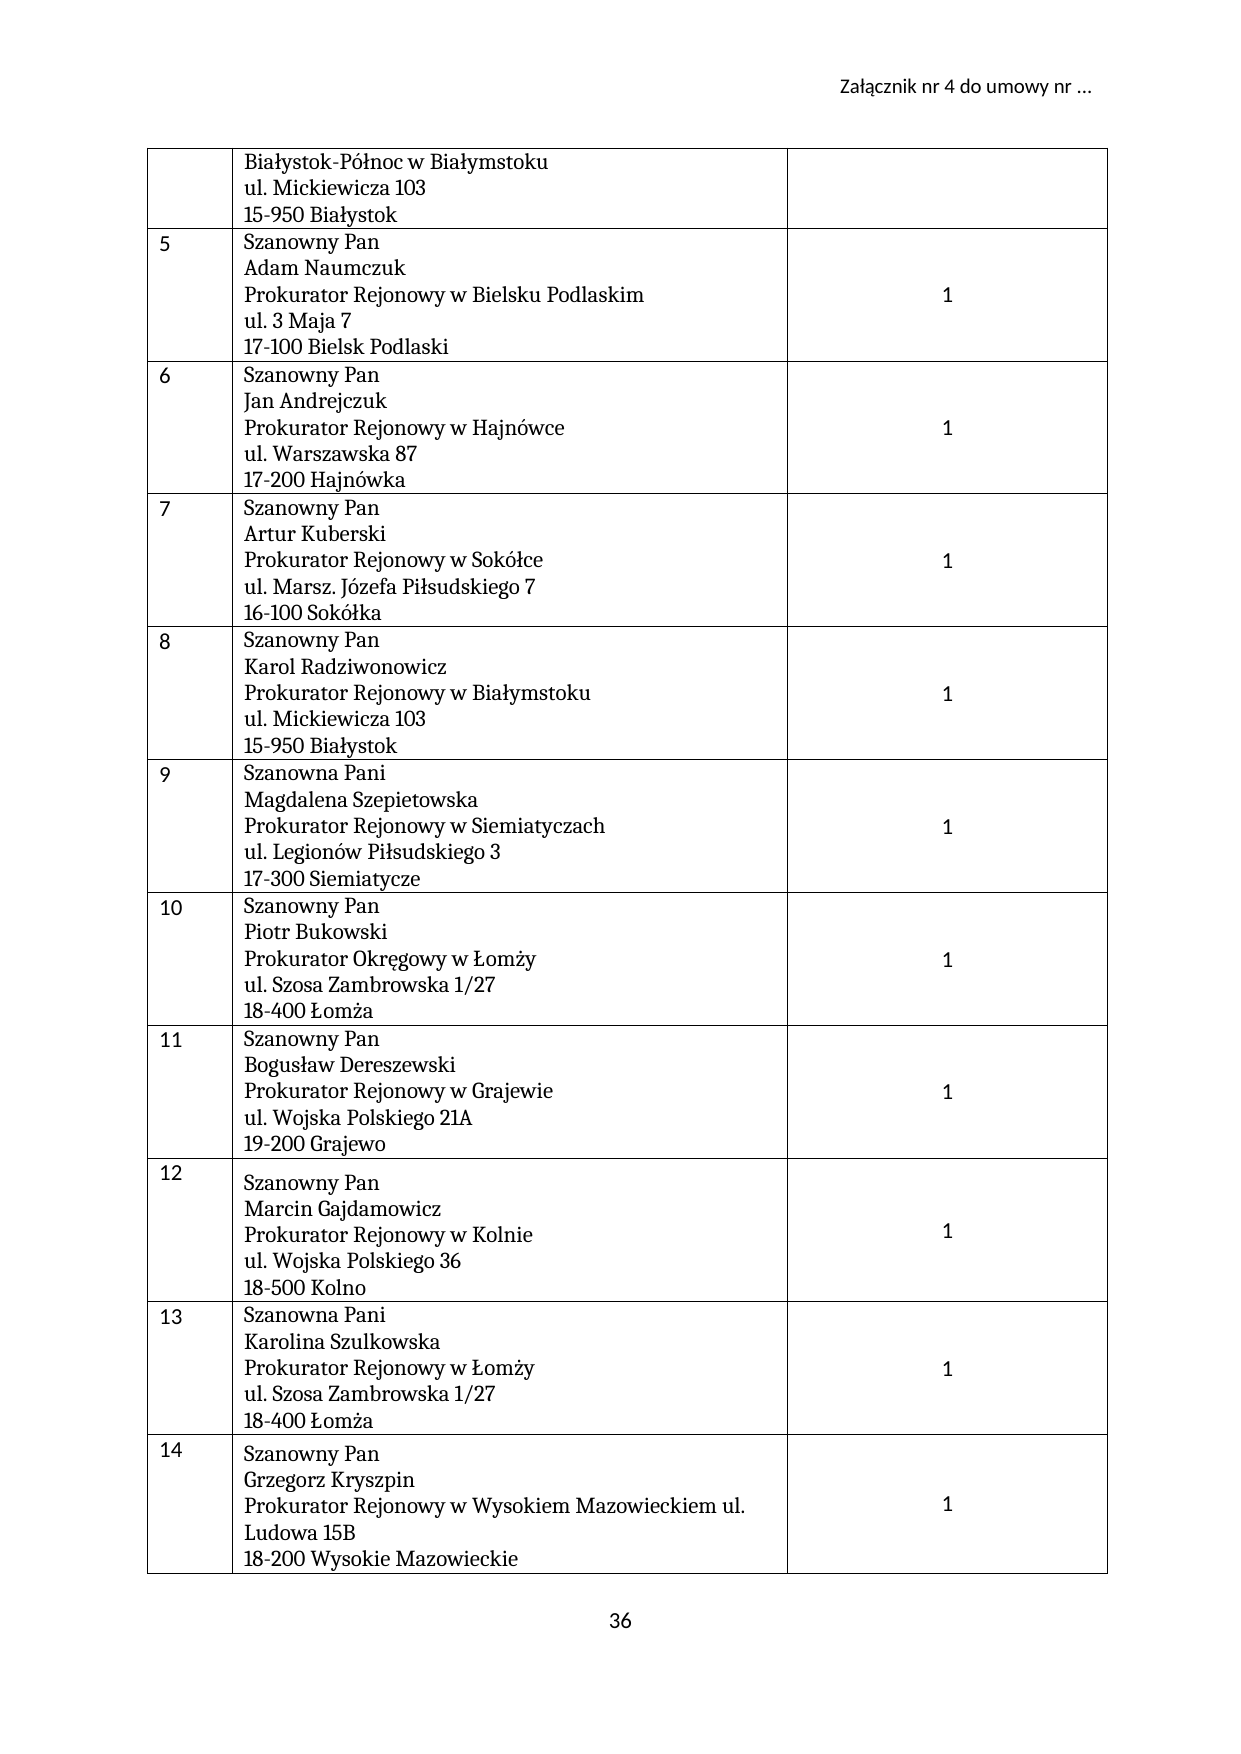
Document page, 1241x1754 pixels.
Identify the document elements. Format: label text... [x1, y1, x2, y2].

table_cell 1 [788, 1026, 1107, 1157]
table_cell 9 [148, 760, 232, 892]
table_cell 6 [148, 362, 232, 493]
table_cell Szanowna Pani Karolina Szulkowska Prokurator Rejonowy w Łomży ul. Szosa Zambrowska 1/27 18-400 Łomża [233, 1302, 787, 1434]
table_cell Szanowny Pan Bogusław Dereszewski Prokurator Rejonowy w Grajewie ul. Wojska Polskiego 21A 19-200 Grajewo [233, 1026, 787, 1157]
table_cell 13 [148, 1302, 232, 1434]
table_cell Szanowny Pan Marcin Gajdamowicz Prokurator Rejonowy w Kolnie ul. Wojska Polskiego 36 18-500 Kolno [233, 1159, 787, 1301]
table_cell Białystok-Północ w Białymstoku ul. Mickiewicza 103 15-950 Białystok [233, 149, 787, 228]
table_cell 11 [148, 1026, 232, 1157]
table_cell Szanowna Pani Magdalena Szepietowska Prokurator Rejonowy w Siemiatyczach ul. Legionów Piłsudskiego 3 17-300 Siemiatycze [233, 760, 787, 892]
table_cell Szanowny Pan Piotr Bukowski Prokurator Okręgowy w Łomży ul. Szosa Zambrowska 1/27 18-400 Łomża [233, 893, 787, 1024]
table_cell 1 [788, 1435, 1107, 1572]
table_cell 7 [148, 494, 232, 626]
table_cell 1 [788, 893, 1107, 1024]
table_cell 1 [788, 229, 1107, 361]
table_cell 12 [148, 1159, 232, 1301]
table_cell 8 [148, 627, 232, 759]
table_cell Szanowny Pan Artur Kuberski Prokurator Rejonowy w Sokółce ul. Marsz. Józefa Piłsudskiego 7 16-100 Sokółka [233, 494, 787, 626]
table_cell [788, 149, 1107, 228]
table_cell Szanowny Pan Grzegorz Kryszpin Prokurator Rejonowy w Wysokiem Mazowieckiem ul. Ludowa 15B 18-200 Wysokie Mazowieckie [233, 1435, 787, 1572]
table_cell 1 [788, 1159, 1107, 1301]
table_cell 1 [788, 362, 1107, 493]
table_cell 14 [148, 1435, 232, 1572]
table_cell 1 [788, 760, 1107, 892]
table_cell Szanowny Pan Karol Radziwonowicz Prokurator Rejonowy w Białymstoku ul. Mickiewicza 103 15-950 Białystok [233, 627, 787, 759]
table_cell 10 [148, 893, 232, 1024]
table_cell 1 [788, 494, 1107, 626]
table_cell 5 [148, 229, 232, 361]
table_cell Szanowny Pan Adam Naumczuk Prokurator Rejonowy w Bielsku Podlaskim ul. 3 Maja 7 17-100 Bielsk Podlaski [233, 229, 787, 361]
table_cell 1 [788, 627, 1107, 759]
table_cell [148, 149, 232, 228]
table_cell Szanowny Pan Jan Andrejczuk Prokurator Rejonowy w Hajnówce ul. Warszawska 87 17-200 Hajnówka [233, 362, 787, 493]
table_cell 1 [788, 1302, 1107, 1434]
